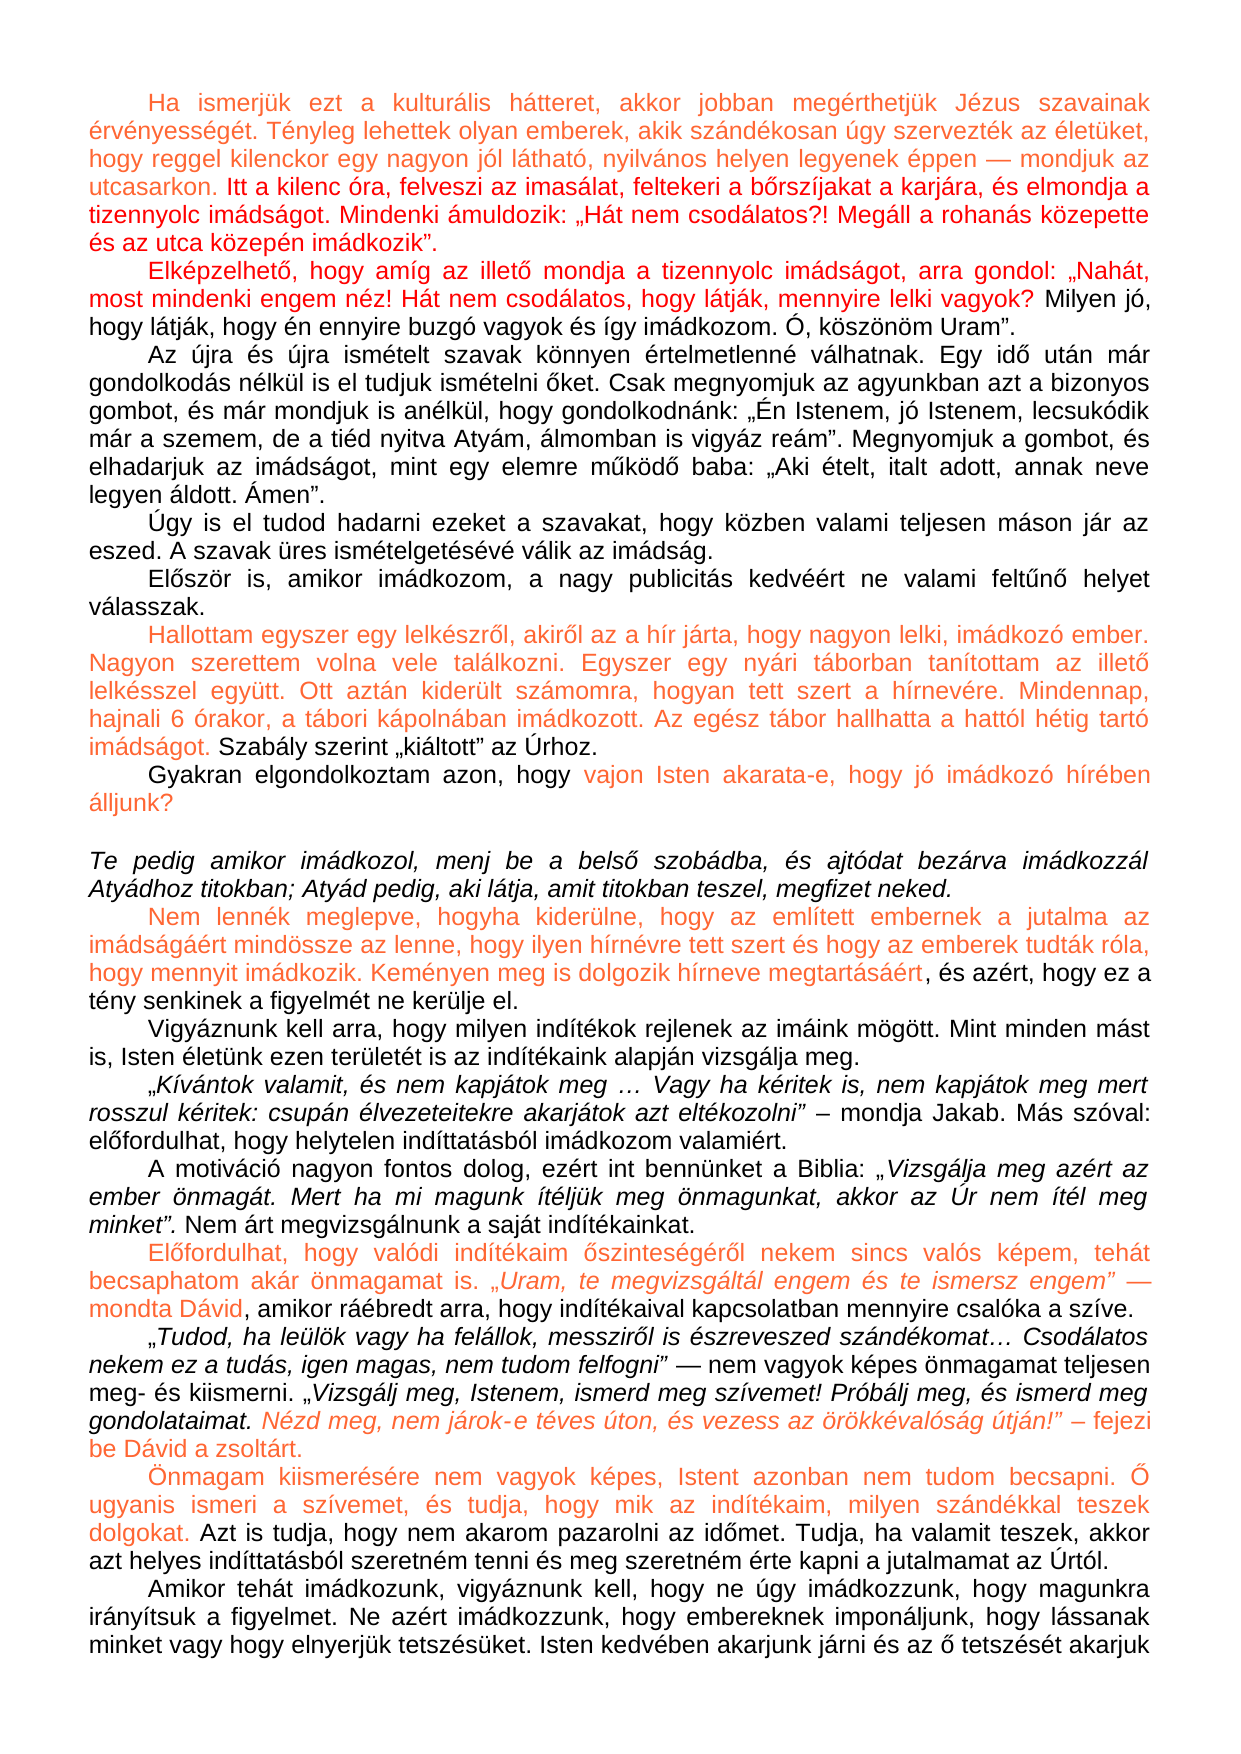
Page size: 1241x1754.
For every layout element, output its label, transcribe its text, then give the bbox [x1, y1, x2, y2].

text Az újra és újra ismételt szavak könnyen értelmetlenné válhatnak. Egy idő után már gondolkodás nélkül is el tudjuk ismételni őket. Csak megnyomjuk az agyunkban azt a bizonyos gombot, és már mondjuk is anélkül, hogy gondolkodnánk: „Én Istenem, jó Istenem, lecsukódik már a szemem, de a tiéd nyitva Atyám, álmomban is vigyáz reám”. Megnyomjuk a gombot, és elhadarjuk az imádságot, mint egy elemre működő baba: „Aki ételt, italt adott, annak neve legyen áldott. Ámen”. [88, 341, 1152, 509]
text Ha ismerjük ezt a kulturális hátteret, akkor jobban megérthetjük Jézus szavainak érvényességét. Tényleg lehettek olyan emberek, akik szándékosan úgy szervezték az életüket, hogy reggel kilenckor egy nagyon jól látható, nyilvános helyen legyenek éppen ― mondjuk az utcasarkon. Itt a kilenc óra, felveszi az imasálat, feltekeri a bőrszíjakat a karjára, és elmondja a tizennyolc imádságot. Mindenki ámuldozik: „Hát nem csodálatos?! Megáll a rohanás közepette és az utca közepén imádkozik”. [88, 88, 1152, 257]
text Nem lennék meglepve, hogyha kiderülne, hogy az említett embernek a jutalma az imádságáért mindössze az lenne, hogy ilyen hírnévre tett szert és hogy az emberek tudták róla, hogy mennyit imádkozik. Keményen meg is dolgozik hírneve megtartásáért, és azért, hogy ez a tény senkinek a figyelmét ne kerülje el. [88, 903, 1152, 1015]
text Amikor tehát imádkozunk, vigyáznunk kell, hogy ne úgy imádkozzunk, hogy magunkra irányítsuk a figyelmet. Ne azért imádkozzunk, hogy embereknek imponáljunk, hogy lássanak minket vagy hogy elnyerjük tetszésüket. Isten kedvében akarjunk járni és az ő tetszését akarjuk [88, 1575, 1152, 1659]
text „Tudod, ha leülök vagy ha felállok, messziről is észreveszed szándékomat… Csodálatos nekem ez a tudás, igen magas, nem tudom felfogni” ― nem vagyok képes önmagamat teljesen meg‑ és kiismerni. „Vizsgálj meg, Istenem, ismerd meg szívemet! Próbálj meg, és ismerd meg gondolataimat. Nézd meg, nem járok‑e téves úton, és vezess az örökkévalóság útján!” – fejezi be Dávid a zsoltárt. [88, 1323, 1152, 1463]
text Önmagam kiismerésére nem vagyok képes, Istent azonban nem tudom becsapni. Ő ugyanis ismeri a szívemet, és tudja, hogy mik az indítékaim, milyen szándékkal teszek dolgokat. Azt is tudja, hogy nem akarom pazarolni az időmet. Tudja, ha valamit teszek, akkor azt helyes indíttatásból szeretném tenni és meg szeretném érte kapni a jutalmamat az Úrtól. [88, 1463, 1152, 1575]
text Vigyáznunk kell arra, hogy milyen indítékok rejlenek az imáink mögött. Mint minden mást is, Isten életünk ezen területét is az indítékaink alapján vizsgálja meg. [88, 1015, 1152, 1071]
text Előfordulhat, hogy valódi indítékaim őszinteségéről nekem sincs valós képem, tehát becsaphatom akár önmagamat is. „Uram, te megvizsgáltál engem és te ismersz engem” ― mondta Dávid, amikor ráébredt arra, hogy indítékaival kapcsolatban mennyire csalóka a szíve. [88, 1239, 1152, 1323]
text Elképzelhető, hogy amíg az illető mondja a tizennyolc imádságot, arra gondol: „Nahát, most mindenki engem néz! Hát nem csodálatos, hogy látják, mennyire lelki vagyok? Milyen jó, hogy látják, hogy én ennyire buzgó vagyok és így imádkozom. Ó, köszönöm Uram”. [88, 257, 1152, 341]
text Először is, amikor imádkozom, a nagy publicitás kedvéért ne valami feltűnő helyet válasszak. [88, 565, 1152, 621]
text Úgy is el tudod hadarni ezeket a szavakat, hogy közben valami teljesen máson jár az eszed. A szavak üres ismételgetésévé válik az imádság. [88, 509, 1152, 565]
text Gyakran elgondolkoztam azon, hogy vajon Isten akarata‑e, hogy jó imádkozó hírében álljunk? [88, 761, 1152, 817]
text „Kívántok valamit, és nem kapjátok meg … Vagy ha kéritek is, nem kapjátok meg mert rosszul kéritek: csupán élvezeteitekre akarjátok azt eltékozolni” – mondja Jakab. Más szóval: előfordulhat, hogy helytelen indíttatásból imádkozom valamiért. [88, 1071, 1152, 1155]
text Te pedig amikor imádkozol, menj be a belső szobádba, és ajtódat bezárva imádkozzál Atyádhoz titokban; Atyád pedig, aki látja, amit titokban teszel, megfizet neked. [88, 847, 1152, 903]
text A motiváció nagyon fontos dolog, ezért int bennünket a Biblia: „Vizsgálja meg azért az ember önmagát. Mert ha mi magunk ítéljük meg önmagunkat, akkor az Úr nem ítél meg minket”. Nem árt megvizsgálnunk a saját indítékainkat. [88, 1155, 1152, 1239]
text Hallottam egyszer egy lelkészről, akiről az a hír járta, hogy nagyon lelki, imádkozó ember. Nagyon szerettem volna vele találkozni. Egyszer egy nyári táborban tanítottam az illető lelkésszel együtt. Ott aztán kiderült számomra, hogyan tett szert a hírnevére. Mindennap, hajnali 6 órakor, a tábori kápolnában imádkozott. Az egész tábor hallhatta a hattól hétig tartó imádságot. Szabály szerint „kiáltott” az Úrhoz. [88, 621, 1152, 761]
